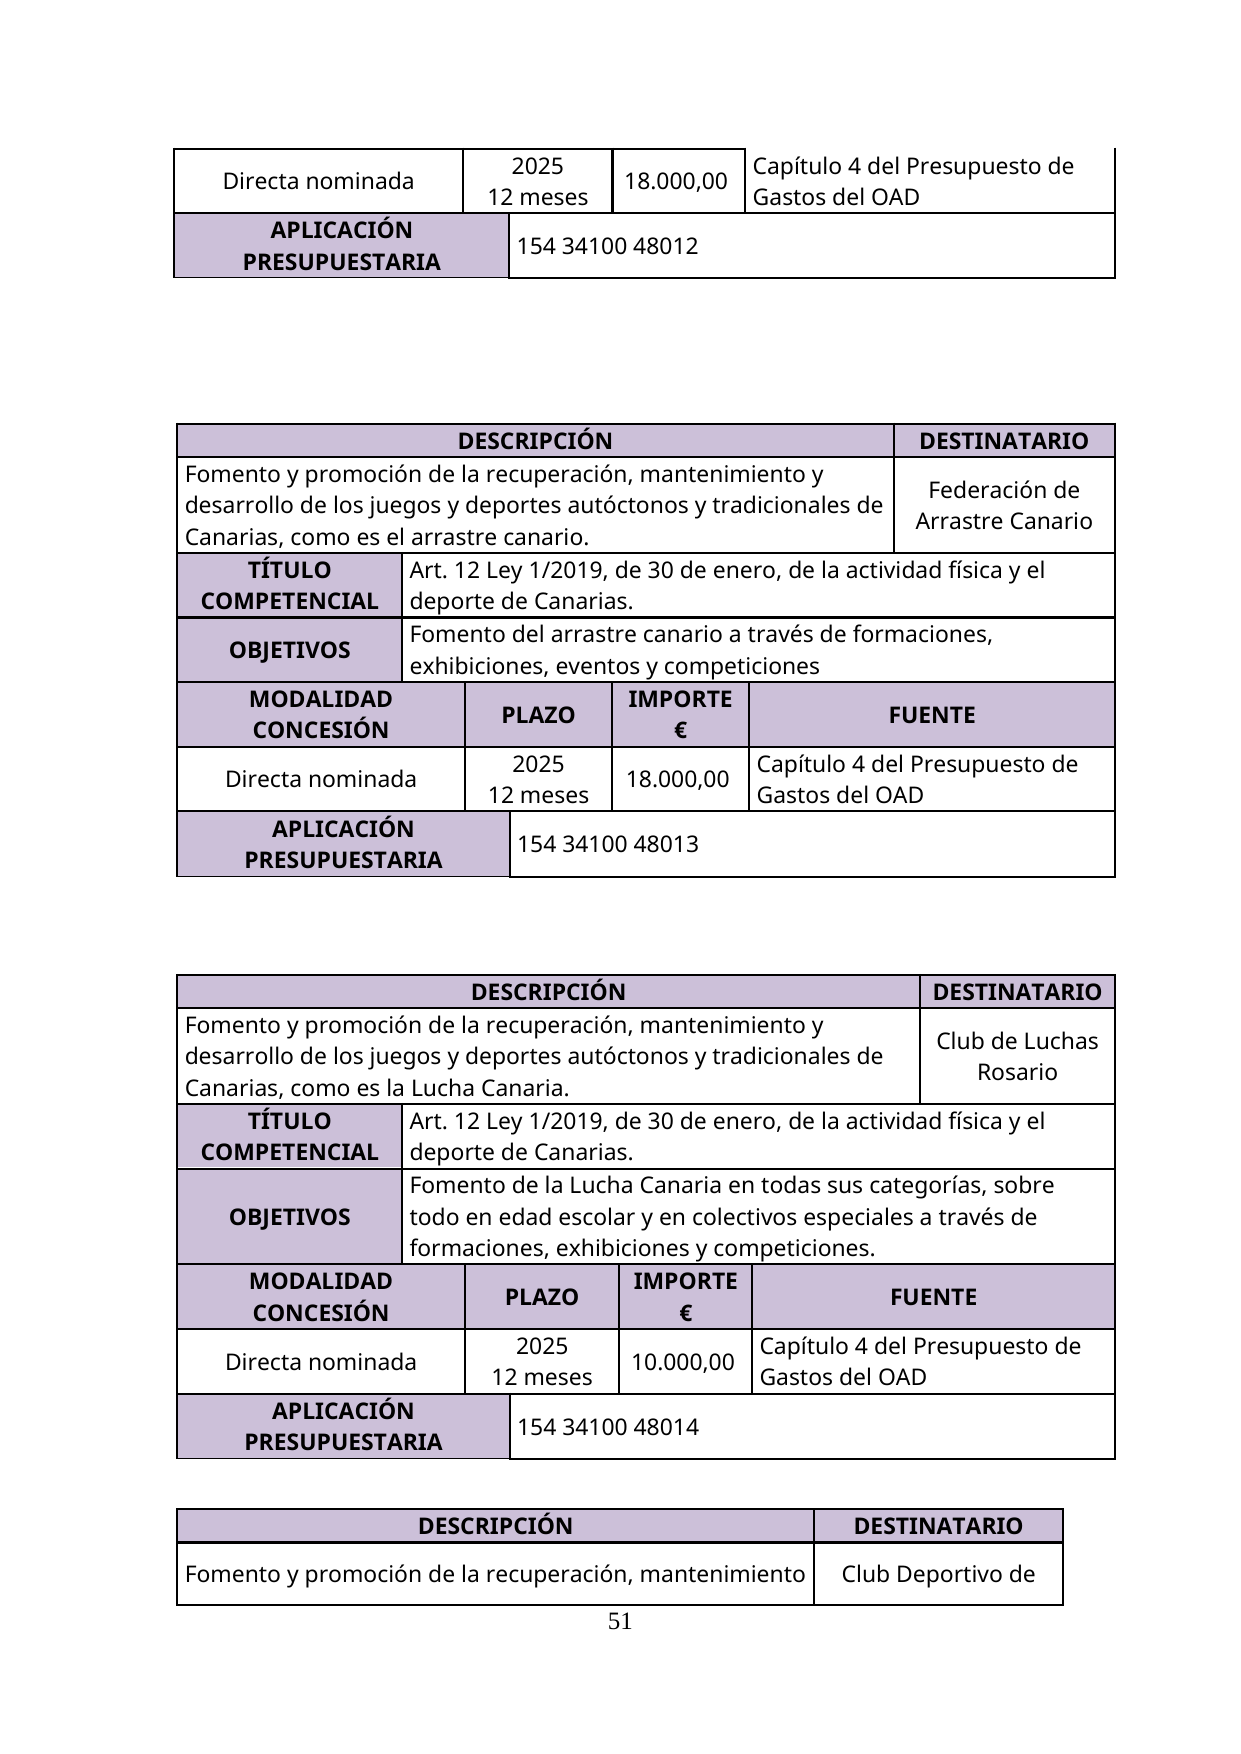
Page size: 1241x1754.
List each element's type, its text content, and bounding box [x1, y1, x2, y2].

table_cell PLAZO [466, 1265, 618, 1328]
table_cell MODALIDAD CONCESIÓN [178, 1265, 464, 1328]
table_cell 154 34100 48013 [511, 812, 1114, 876]
table_cell 2025 12 meses [466, 1330, 618, 1392]
table_header DESTINATARIO [815, 1510, 1062, 1541]
table_cell 154 34100 48012 [510, 214, 1114, 277]
table_cell Directa nominada [178, 1330, 464, 1392]
table_header DESCRIPCIÓN [178, 976, 919, 1007]
table_cell Federación de Arrastre Canario [895, 458, 1114, 552]
table_cell Club Deportivo de [815, 1544, 1062, 1604]
table_cell MODALIDAD CONCESIÓN [178, 683, 464, 746]
table_cell Fomento y promoción de la recuperación, mantenimiento y desarrollo de los juegos y deportes autóctonos y tradicionales de Canarias, como es la Lucha Canaria. [178, 1009, 919, 1103]
table_cell FUENTE [753, 1265, 1114, 1328]
table_cell APLICACIÓN PRESUPUESTARIA [175, 214, 508, 277]
table_header DESTINATARIO [921, 976, 1114, 1007]
table_cell 18.000,00 [613, 748, 748, 810]
table_cell APLICACIÓN PRESUPUESTARIA [178, 1395, 509, 1458]
table_cell Art. 12 Ley 1/2019, de 30 de enero, de la actividad física y el deporte de Canarias. [403, 554, 1114, 616]
table_cell Capítulo 4 del Presupuesto de Gastos del OAD [753, 1330, 1114, 1392]
table_cell TÍTULO COMPETENCIAL [178, 1105, 401, 1167]
table_cell TÍTULO COMPETENCIAL [178, 554, 401, 616]
table_cell Fomento y promoción de la recuperación, mantenimiento y desarrollo de los juegos y deportes autóctonos y tradicionales de Canarias, como es el arrastre canario. [178, 458, 893, 552]
table_header DESCRIPCIÓN [178, 1510, 813, 1541]
table_cell 10.000,00 [620, 1330, 751, 1392]
table_cell Directa nominada [175, 150, 462, 212]
table_cell 2025 12 meses [464, 150, 611, 212]
table_cell IMPORTE € [613, 683, 748, 746]
table_cell Fomento y promoción de la recuperación, mantenimiento [178, 1544, 813, 1604]
table_cell Directa nominada [178, 748, 464, 810]
table_cell Fomento de la Lucha Canaria en todas sus categorías, sobre todo en edad escolar y en colectivos especiales a través de formaciones, exhibiciones y competiciones. [403, 1170, 1114, 1263]
table_cell Fomento del arrastre canario a través de formaciones, exhibiciones, eventos y competiciones [403, 619, 1114, 681]
table_header DESTINATARIO [895, 425, 1114, 456]
table_header DESCRIPCIÓN [178, 425, 893, 456]
table_cell Club de Luchas Rosario [921, 1009, 1114, 1103]
table_cell Capítulo 4 del Presupuesto de Gastos del OAD [746, 148, 1114, 212]
table_cell 18.000,00 [614, 150, 744, 212]
table_cell 2025 12 meses [466, 748, 611, 810]
table_cell FUENTE [750, 683, 1114, 746]
table_cell IMPORTE € [620, 1265, 751, 1328]
table_cell Capítulo 4 del Presupuesto de Gastos del OAD [750, 748, 1114, 810]
table_cell OBJETIVOS [178, 1170, 401, 1263]
table_cell APLICACIÓN PRESUPUESTARIA [178, 812, 509, 876]
table_cell Art. 12 Ley 1/2019, de 30 de enero, de la actividad física y el deporte de Canarias. [403, 1105, 1114, 1167]
table_cell OBJETIVOS [178, 619, 401, 681]
table_cell 154 34100 48014 [511, 1395, 1114, 1458]
table_cell PLAZO [466, 683, 611, 746]
